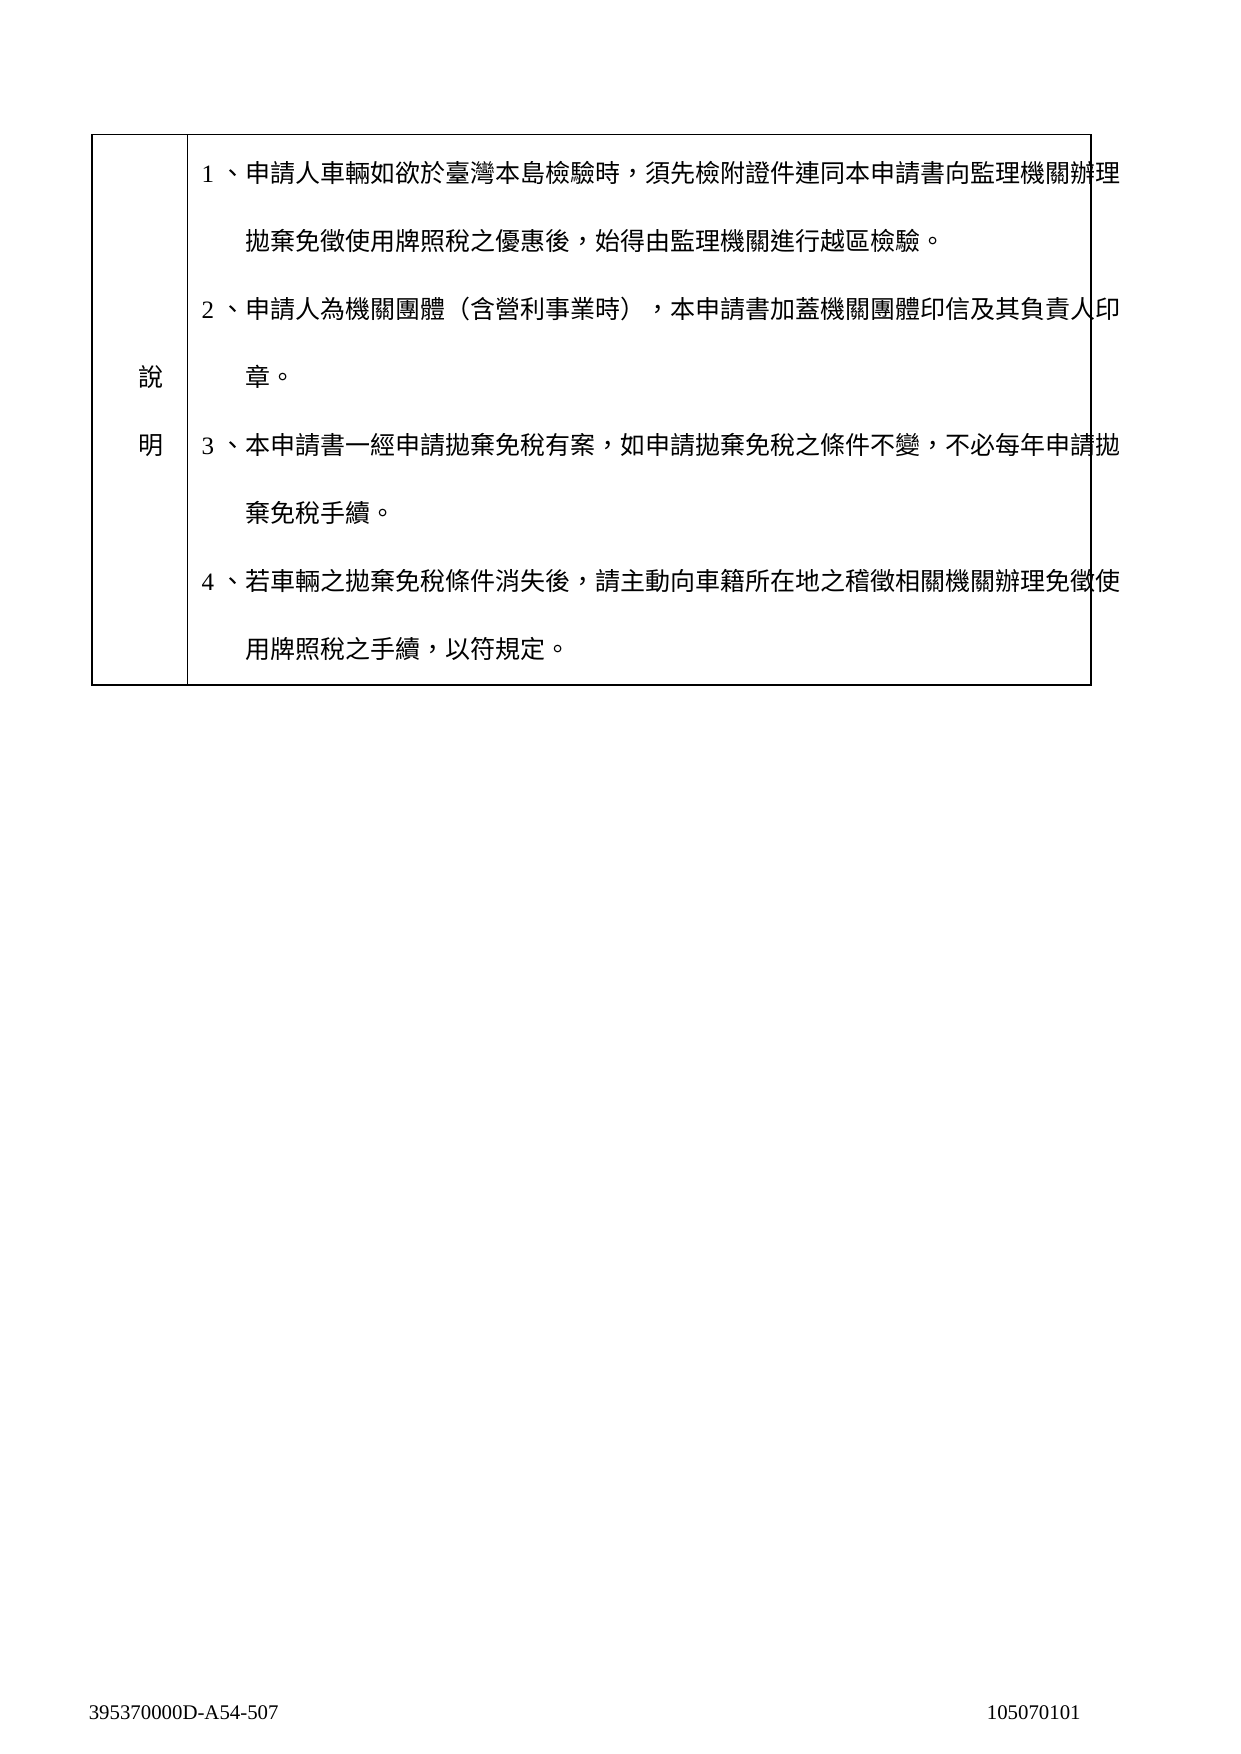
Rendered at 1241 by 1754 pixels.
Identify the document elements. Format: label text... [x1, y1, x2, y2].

table_cell 1、申請人車輛如欲於臺灣本島檢驗時，須先檢附證件連同本申請書向監理機關辦理拋棄免徵使用牌照稅之優惠後，始得由監理機關進行越區檢驗。 2、申請人為機關團體（含營利事業時），本申請書加蓋機關團體印信及其負責人印章。 3、本申請書一經申請拋棄免稅有案，如申請拋棄免稅之條件不變，不必每年申請拋棄免稅手續。 4、若車輛之拋棄免稅條件消失後，請主動向車籍所在地之稽徵相關機關辦理免徵使用牌照稅之手續，以符規定。 [188, 135, 1090, 684]
table_cell 說 明 [93, 135, 187, 684]
